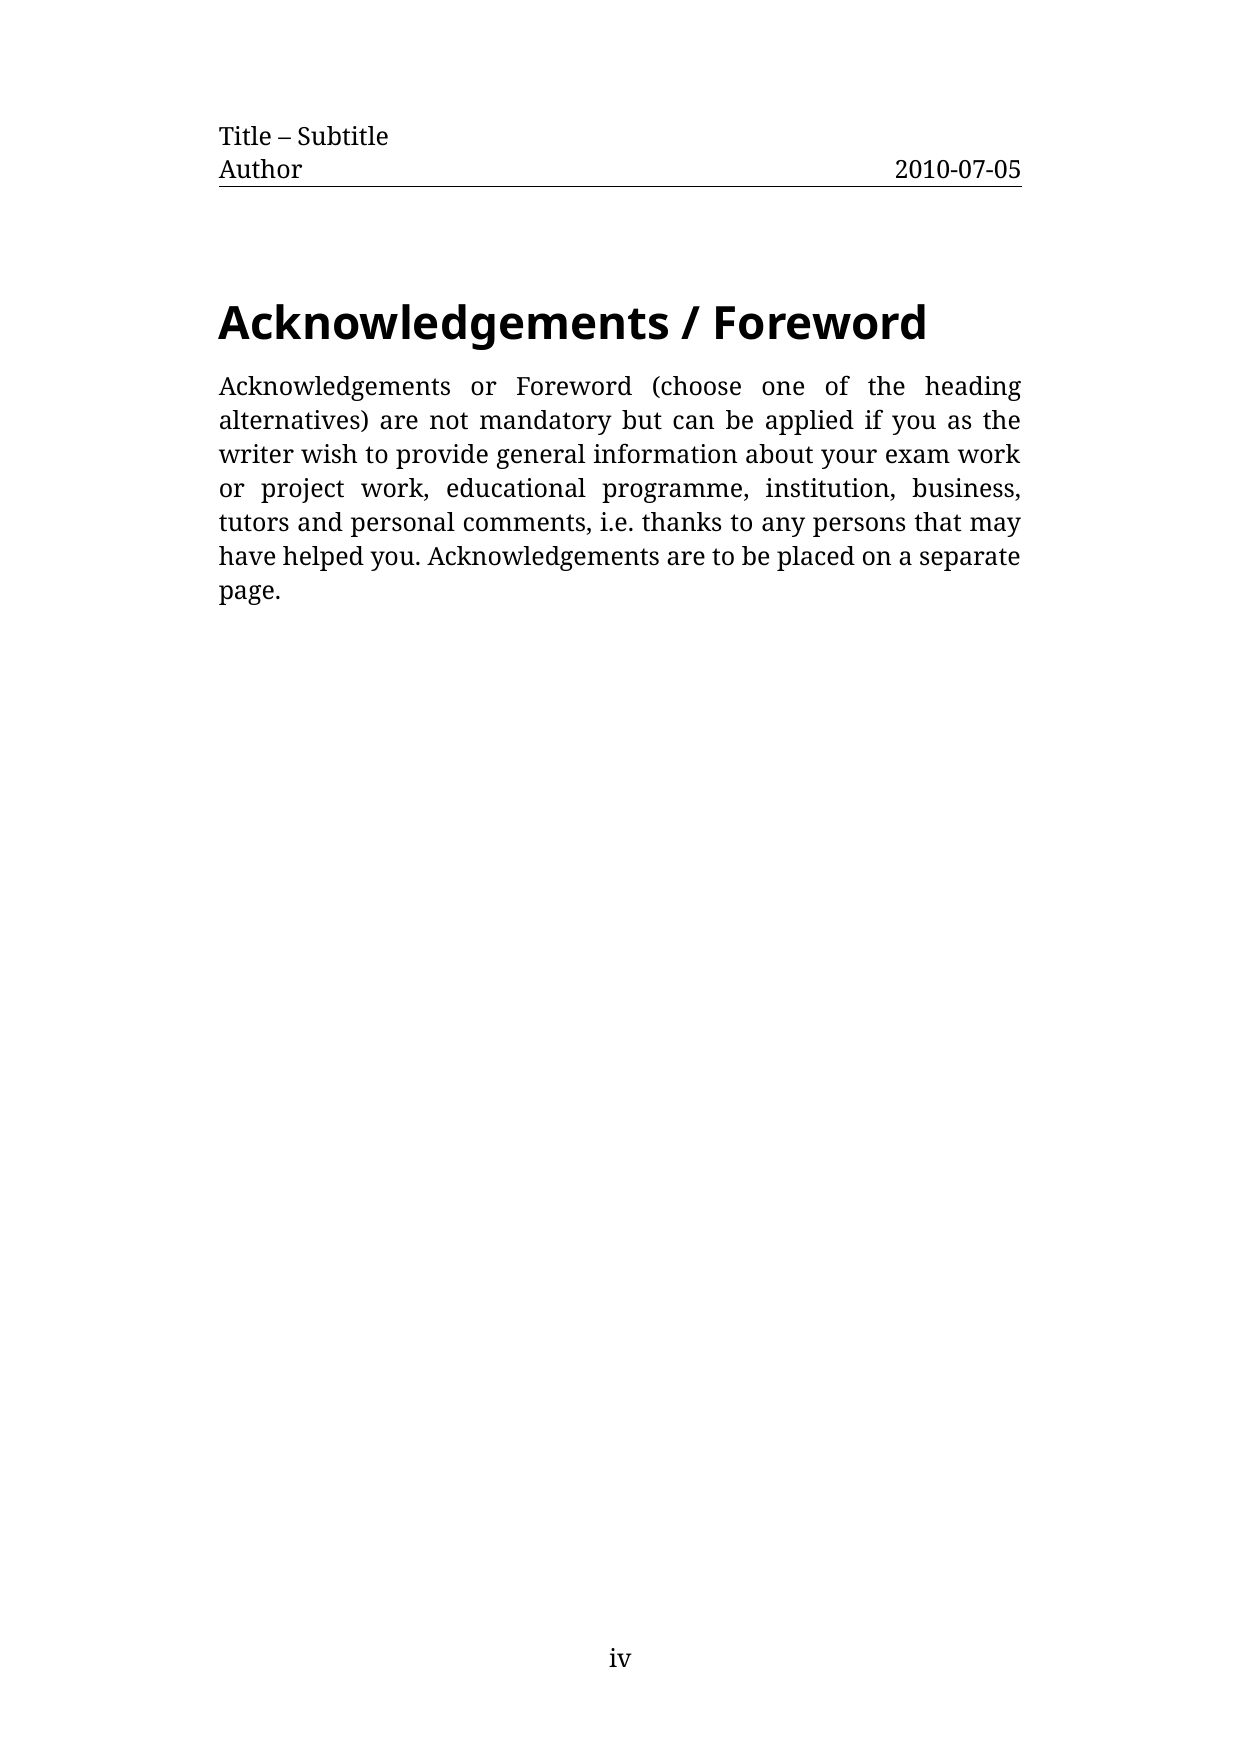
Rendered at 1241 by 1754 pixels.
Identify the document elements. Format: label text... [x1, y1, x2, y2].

subtitle Acknowledgements / Foreword [218, 291, 1022, 353]
text Acknowledgements or Foreword (choose one of the heading alternatives) are not mandatory but can be applied if you as the writer wish to provide general information about your exam work or project work, educational programme, institution, business, tutors and personal comments, i.e. thanks to any persons that may have helped you. Acknowledgements are to be placed on a separate page. [218, 369, 1022, 607]
